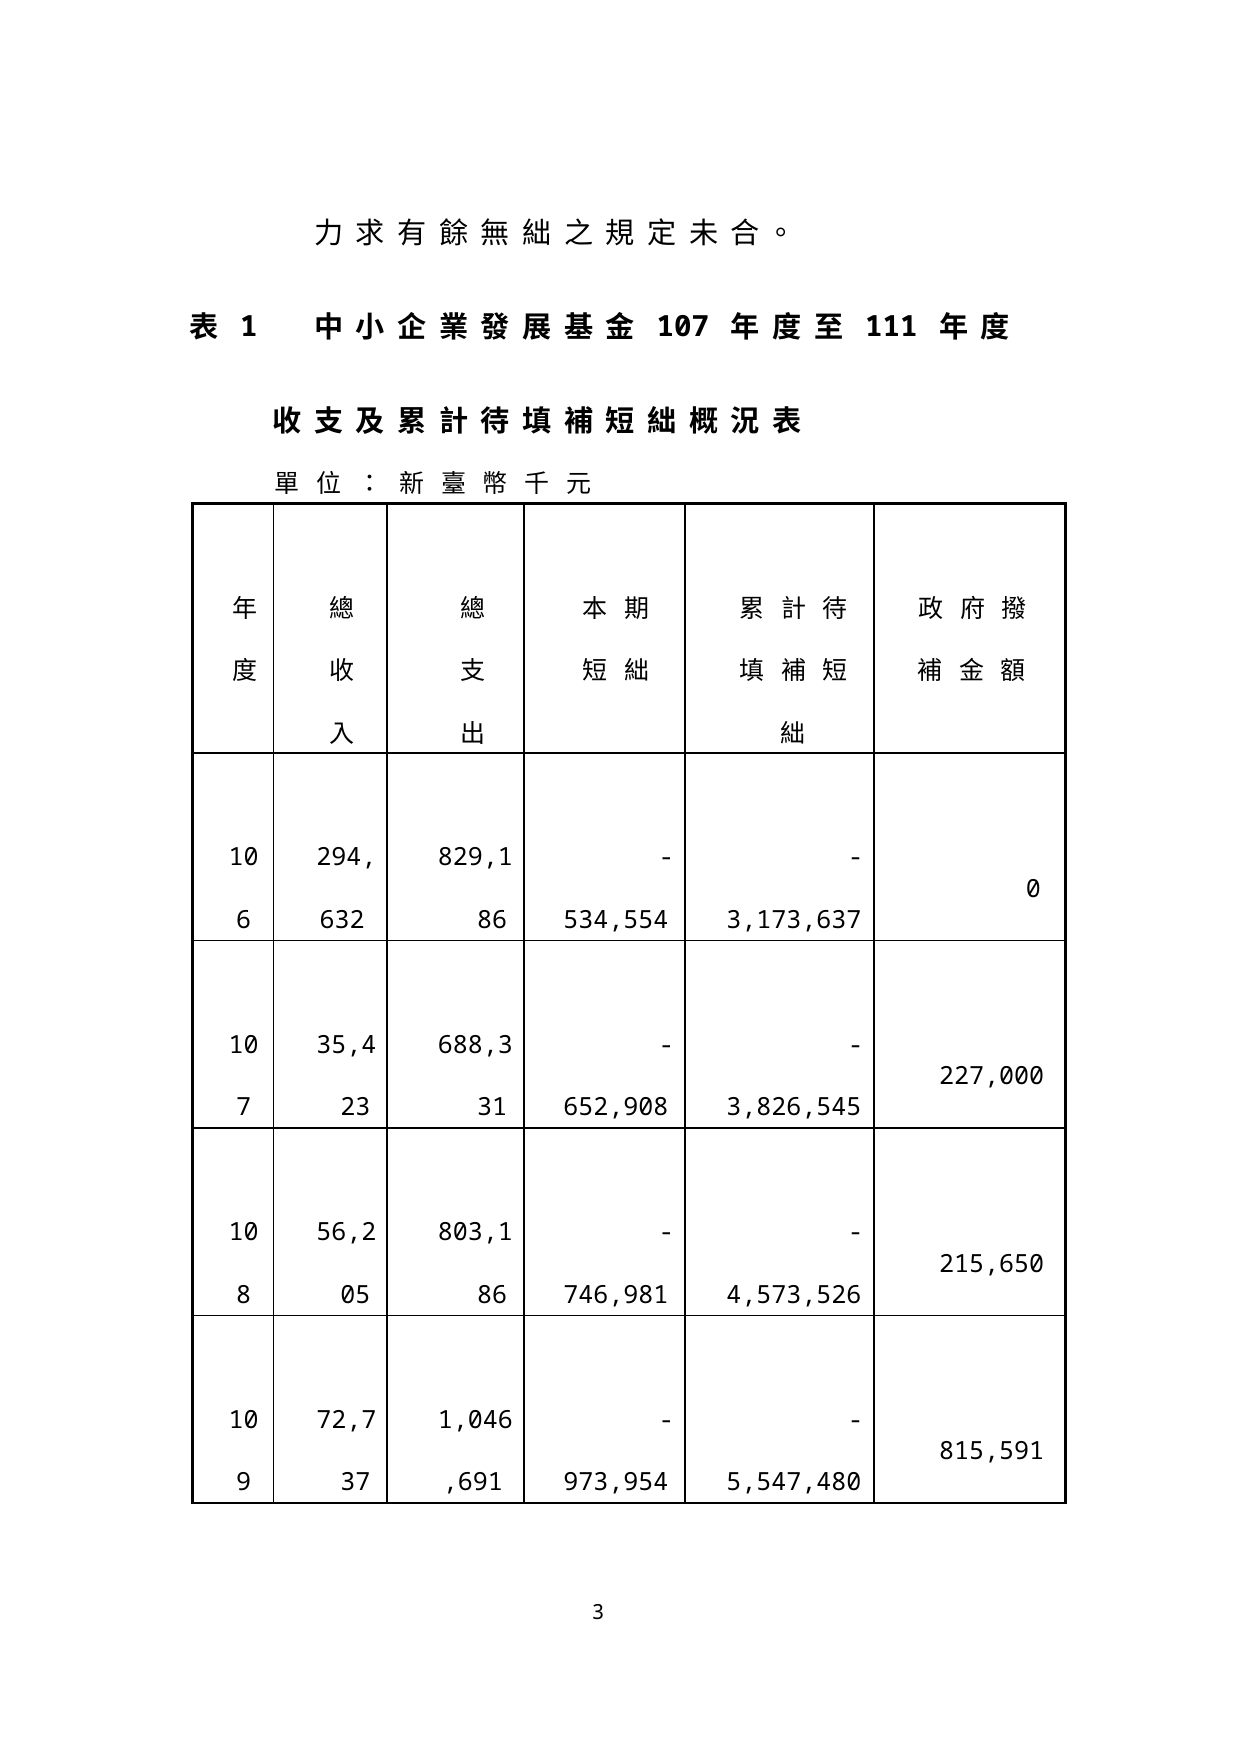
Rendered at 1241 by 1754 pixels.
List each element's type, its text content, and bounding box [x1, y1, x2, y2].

table_cell 0 [875, 754, 1064, 939]
table_cell 803,186 [388, 1129, 523, 1314]
table_cell 688,331 [388, 941, 523, 1127]
table_cell -973,954 [525, 1316, 684, 1502]
table_cell -652,908 [525, 941, 684, 1127]
table_header 總支出 [388, 505, 523, 752]
table_cell 108 [194, 1129, 273, 1314]
table_cell 72,737 [274, 1316, 386, 1502]
table_cell 829,186 [388, 754, 523, 939]
table_cell 35,423 [274, 941, 386, 1127]
table_cell -3,826,545 [686, 941, 873, 1127]
table_header 本期短絀 [525, 505, 684, 752]
table_cell -5,547,480 [686, 1316, 873, 1502]
table_header 政府撥補金額 [875, 505, 1064, 752]
table_cell 215,650 [875, 1129, 1064, 1314]
table_cell -746,981 [525, 1129, 684, 1314]
table_cell 56,205 [274, 1129, 386, 1314]
table_cell 107 [194, 941, 273, 1127]
table_cell 815,591 [875, 1316, 1064, 1502]
table_cell -534,554 [525, 754, 684, 939]
text 表1 中小企業發展基金107年度至111年度收支及累計待填補短絀概況表 單位：新臺幣千元 [180, 252, 1043, 502]
table_cell 294,632 [274, 754, 386, 939]
table_cell 1,046,691 [388, 1316, 523, 1502]
table_cell 106 [194, 754, 273, 939]
table_cell -4,573,526 [686, 1129, 873, 1314]
table_header 年度 [194, 505, 273, 752]
table_cell -3,173,637 [686, 754, 873, 939]
table_header 累計待填補短絀 [686, 505, 873, 752]
table_cell 109 [194, 1316, 273, 1502]
text 依111年度「總預算附屬單位預算編製作業手冊」有關附屬單位預算共同項目編列作業規範，其中作業基金之業務收支及賸餘部分，對於賸餘(短絀)規定略以：「(一)應依基金設立目的，考量其財務能力，本自給自足原則…；(二)各基金應力求有賸餘無短絀，…。」惟中小企業發展基金長期發生短絀致累積巨額短絀，截至109年底累計待填補短絀達55億4,748萬元，111年度國庫雖預計增撥14億4,200萬元予中小企業發展基金，惟該基金當年度預計短絀17億9,910萬5千元，111年底累計待填補短絀預計將增加為89億6,104萬9千元，累計短絀未減反增(詳表1)。且中小企業發展基金107年度至109年度短絀金額均逾6億元且逐年擴大，與上開作業基金應本自給自足原則，力求有餘無絀之規定未合。 [271, 189, 1058, 252]
table_cell 227,000 [875, 941, 1064, 1127]
table_header 總收入 [274, 505, 386, 752]
